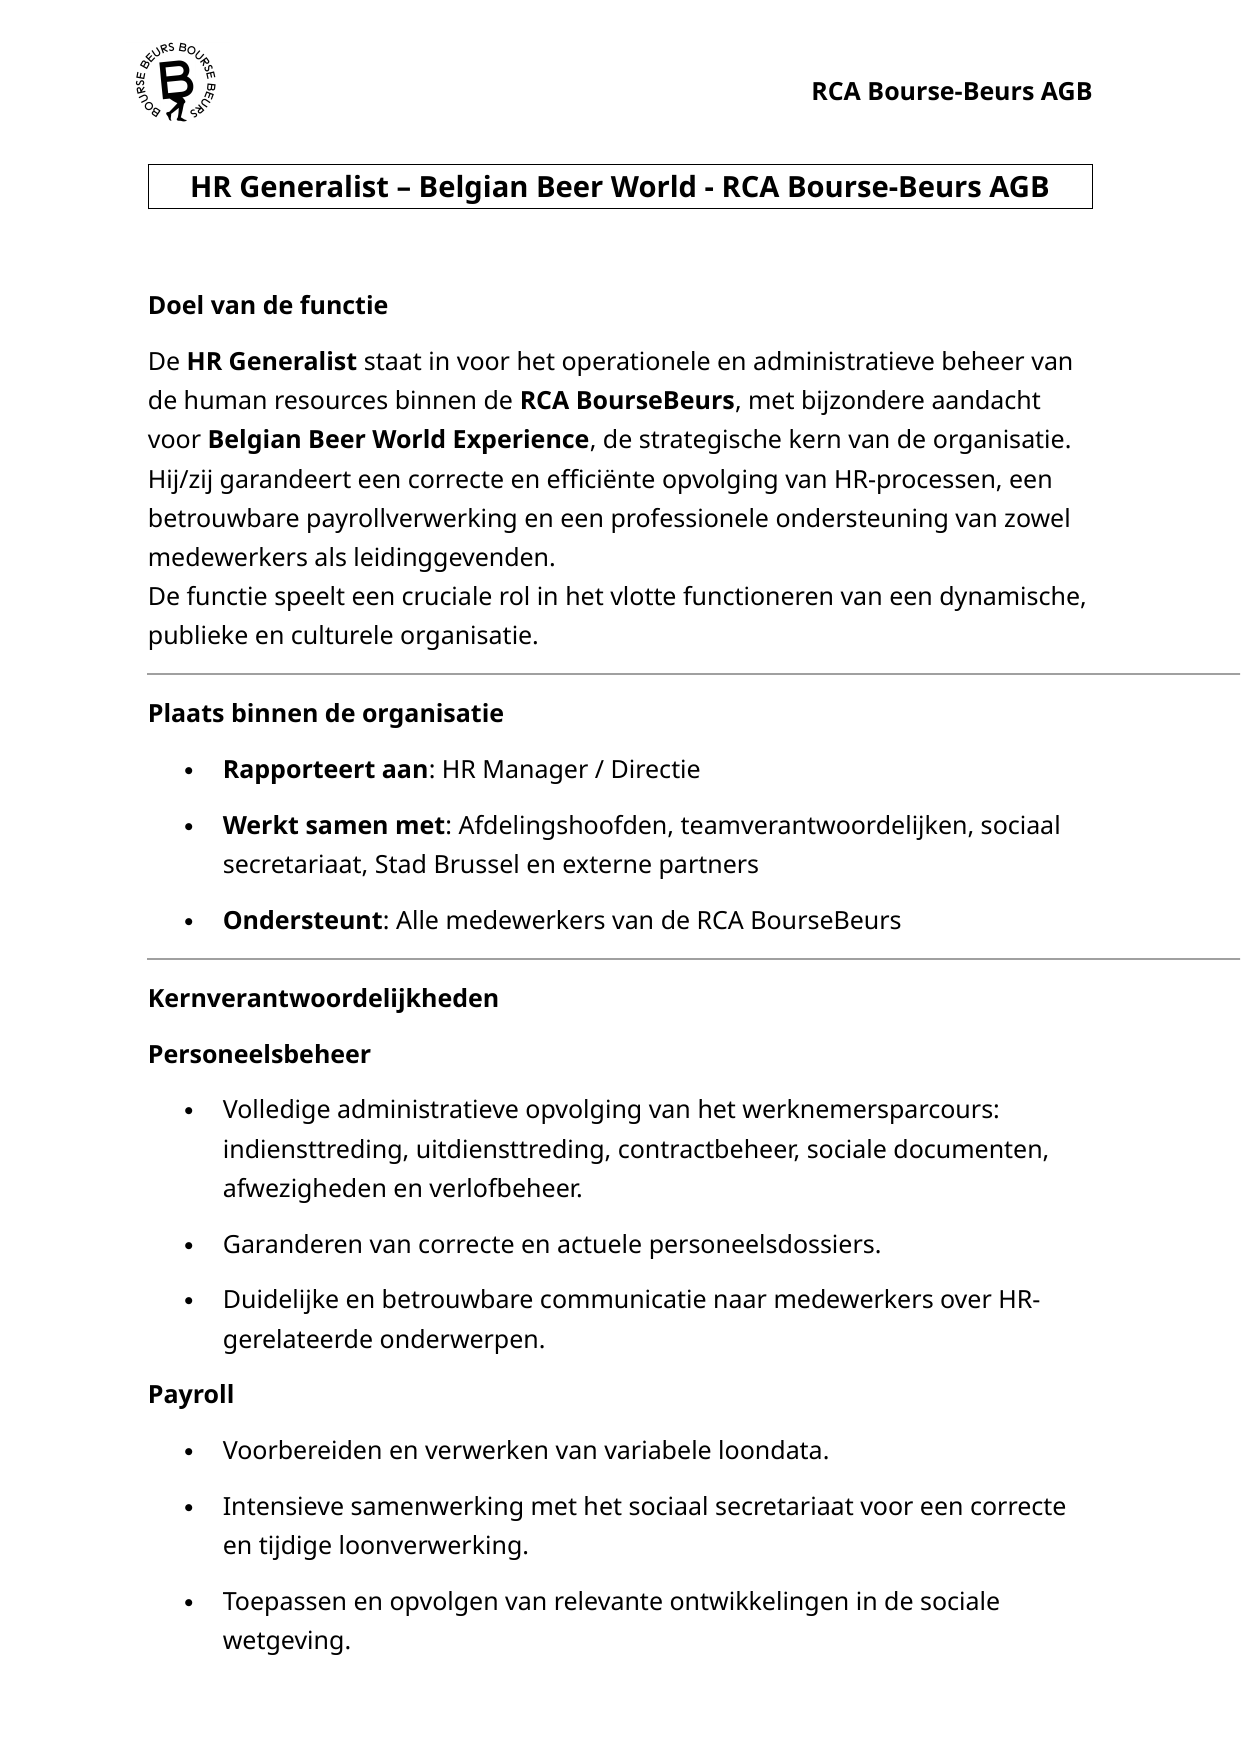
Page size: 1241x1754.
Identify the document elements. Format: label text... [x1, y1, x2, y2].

list Werkt samen met: Afdelingshoofden, teamverantwoordelijken, sociaal secretariaat, Stad Brussel en externe partners [185, 808, 1093, 881]
list Voorbereiden en verwerken van variabele loondata. [185, 1433, 1093, 1467]
text Doel van de functie [148, 288, 1093, 322]
text Personeelsbeheer [148, 1036, 1093, 1070]
list Rapporteert aan: HR Manager / Directie [185, 752, 1093, 786]
list Toepassen en opvolgen van relevante ontwikkelingen in de sociale wetgeving. [185, 1584, 1093, 1657]
text Kernverantwoordelijkheden [148, 981, 1093, 1014]
text De HR Generalist staat in voor het operationele en administratieve beheer van de human resources binnen de RCA BourseBeurs, met bijzondere aandacht voor Belgian Beer World Experience, de strategische kern van de organisatie. Hij/zij garandeert een correcte en efficiënte opvolging van HR-processen, een betrouwbare payrollverwerking en een professionele ondersteuning van zowel medewerkers als leidinggevenden. De functie speelt een cruciale rol in het vlotte functioneren van een dynamische, publieke en culturele organisatie. [148, 344, 1093, 652]
text HR Generalist – Belgian Beer World - RCA Bourse-Beurs AGB [149, 165, 1092, 208]
list Garanderen van correcte en actuele personeelsdossiers. [185, 1226, 1093, 1260]
list Ondersteunt: Alle medewerkers van de RCA BourseBeurs [185, 903, 1093, 937]
text Payroll [148, 1377, 1093, 1411]
list Duidelijke en betrouwbare communicatie naar medewerkers over HR-gerelateerde onderwerpen. [185, 1282, 1093, 1355]
list Intensieve samenwerking met het sociaal secretariaat voor een correcte en tijdige loonverwerking. [185, 1489, 1093, 1562]
text Plaats binnen de organisatie [148, 696, 1093, 730]
list Volledige administratieve opvolging van het werknemersparcours: indiensttreding, uitdiensttreding, contractbeheer, sociale documenten, afwezigheden en verlofbeheer. [185, 1092, 1093, 1204]
